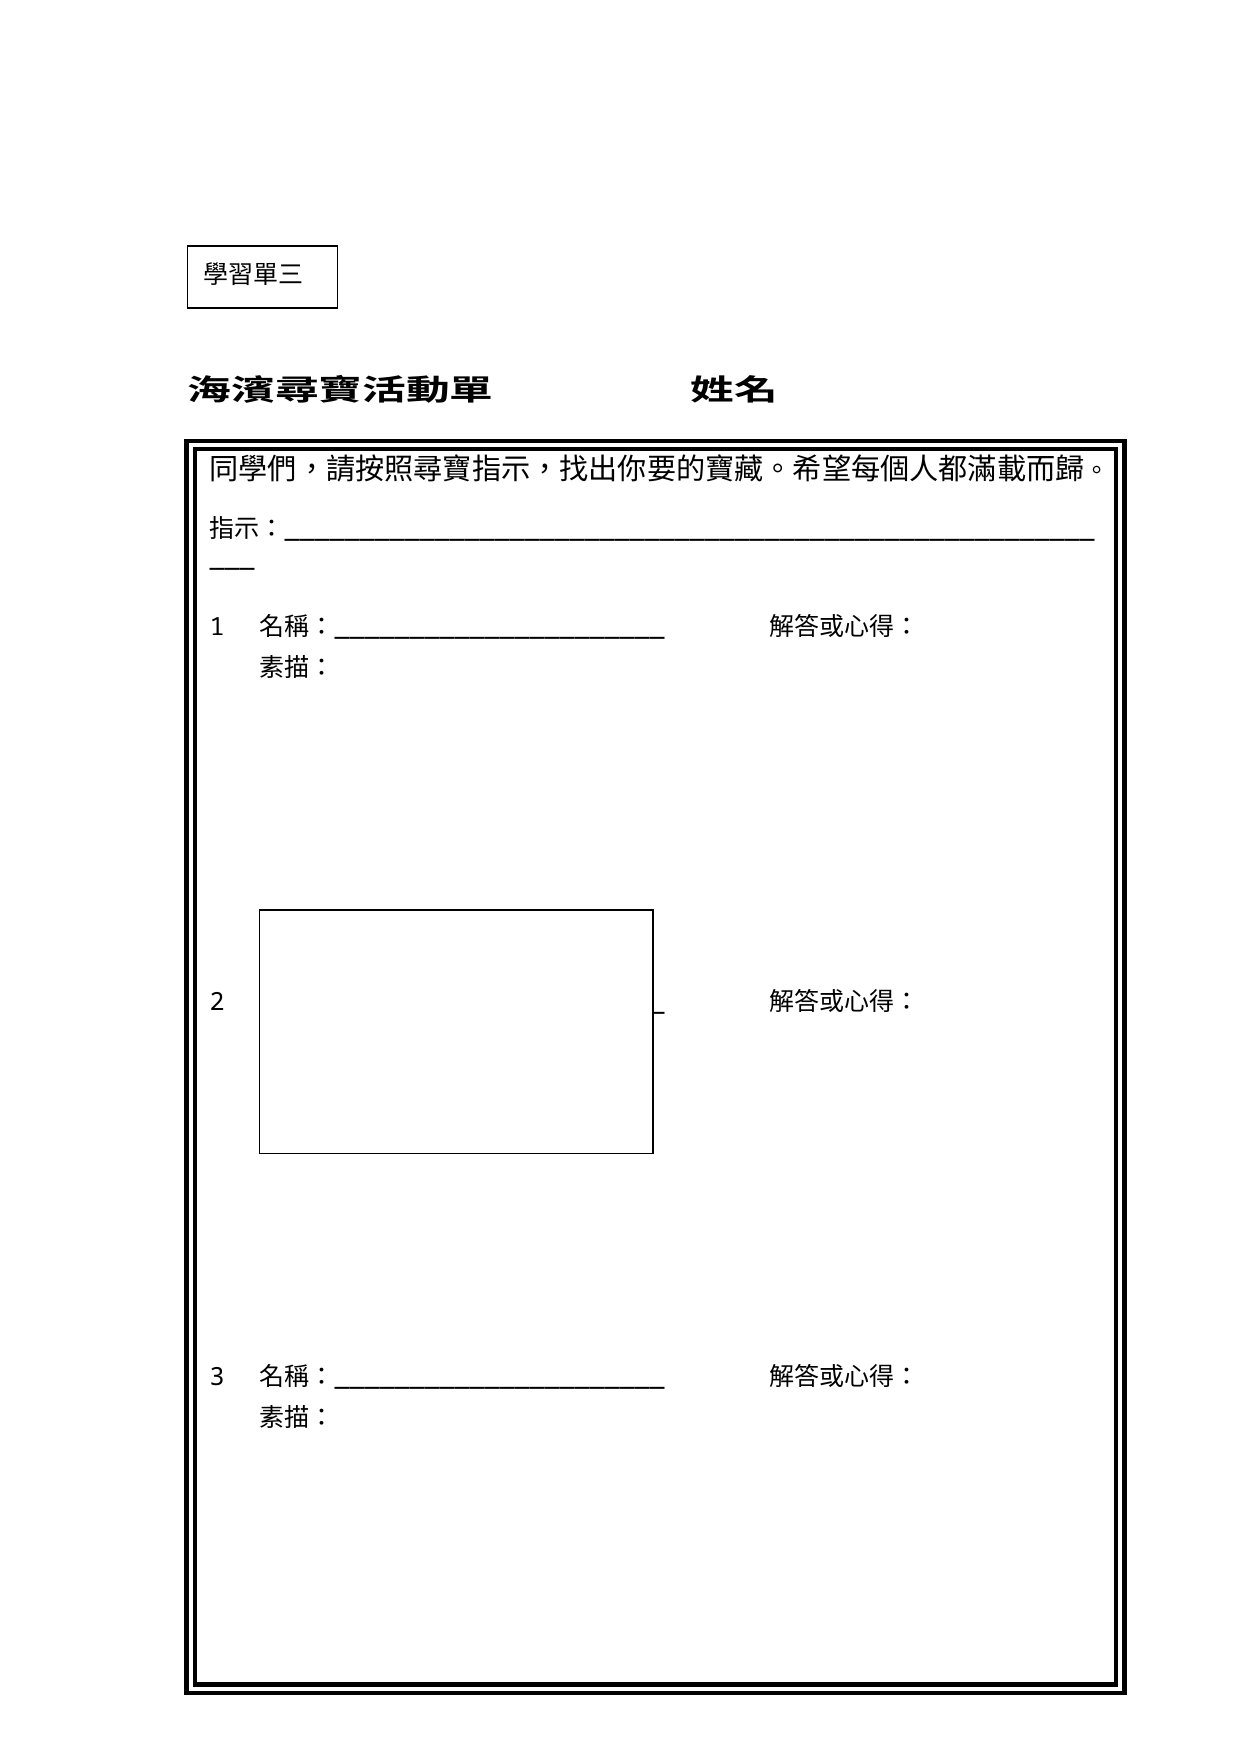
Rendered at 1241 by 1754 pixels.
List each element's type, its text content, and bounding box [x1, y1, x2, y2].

text 素描： [654, 1018, 1102, 1060]
text 素描： [259, 1393, 1102, 1435]
text 同學們，請按照尋寶指示，找出你要的寶藏。希望每個人都滿載而歸。 [209, 456, 1102, 485]
text 學習單三 [203, 254, 322, 290]
list 名稱：______________________ 解答或心得： [209, 602, 1102, 643]
list 名稱：______________________ 解答或心得： [209, 977, 259, 1018]
list 名稱：______________________ 解答或心得： [209, 1352, 1102, 1393]
list 名稱：______________________ 解答或心得： [654, 977, 1102, 1018]
text 海濱尋寶活動單 姓名 [187, 346, 1053, 408]
text 指示：_________________________________________________________ [209, 514, 1102, 573]
text 素描： [259, 643, 1102, 685]
